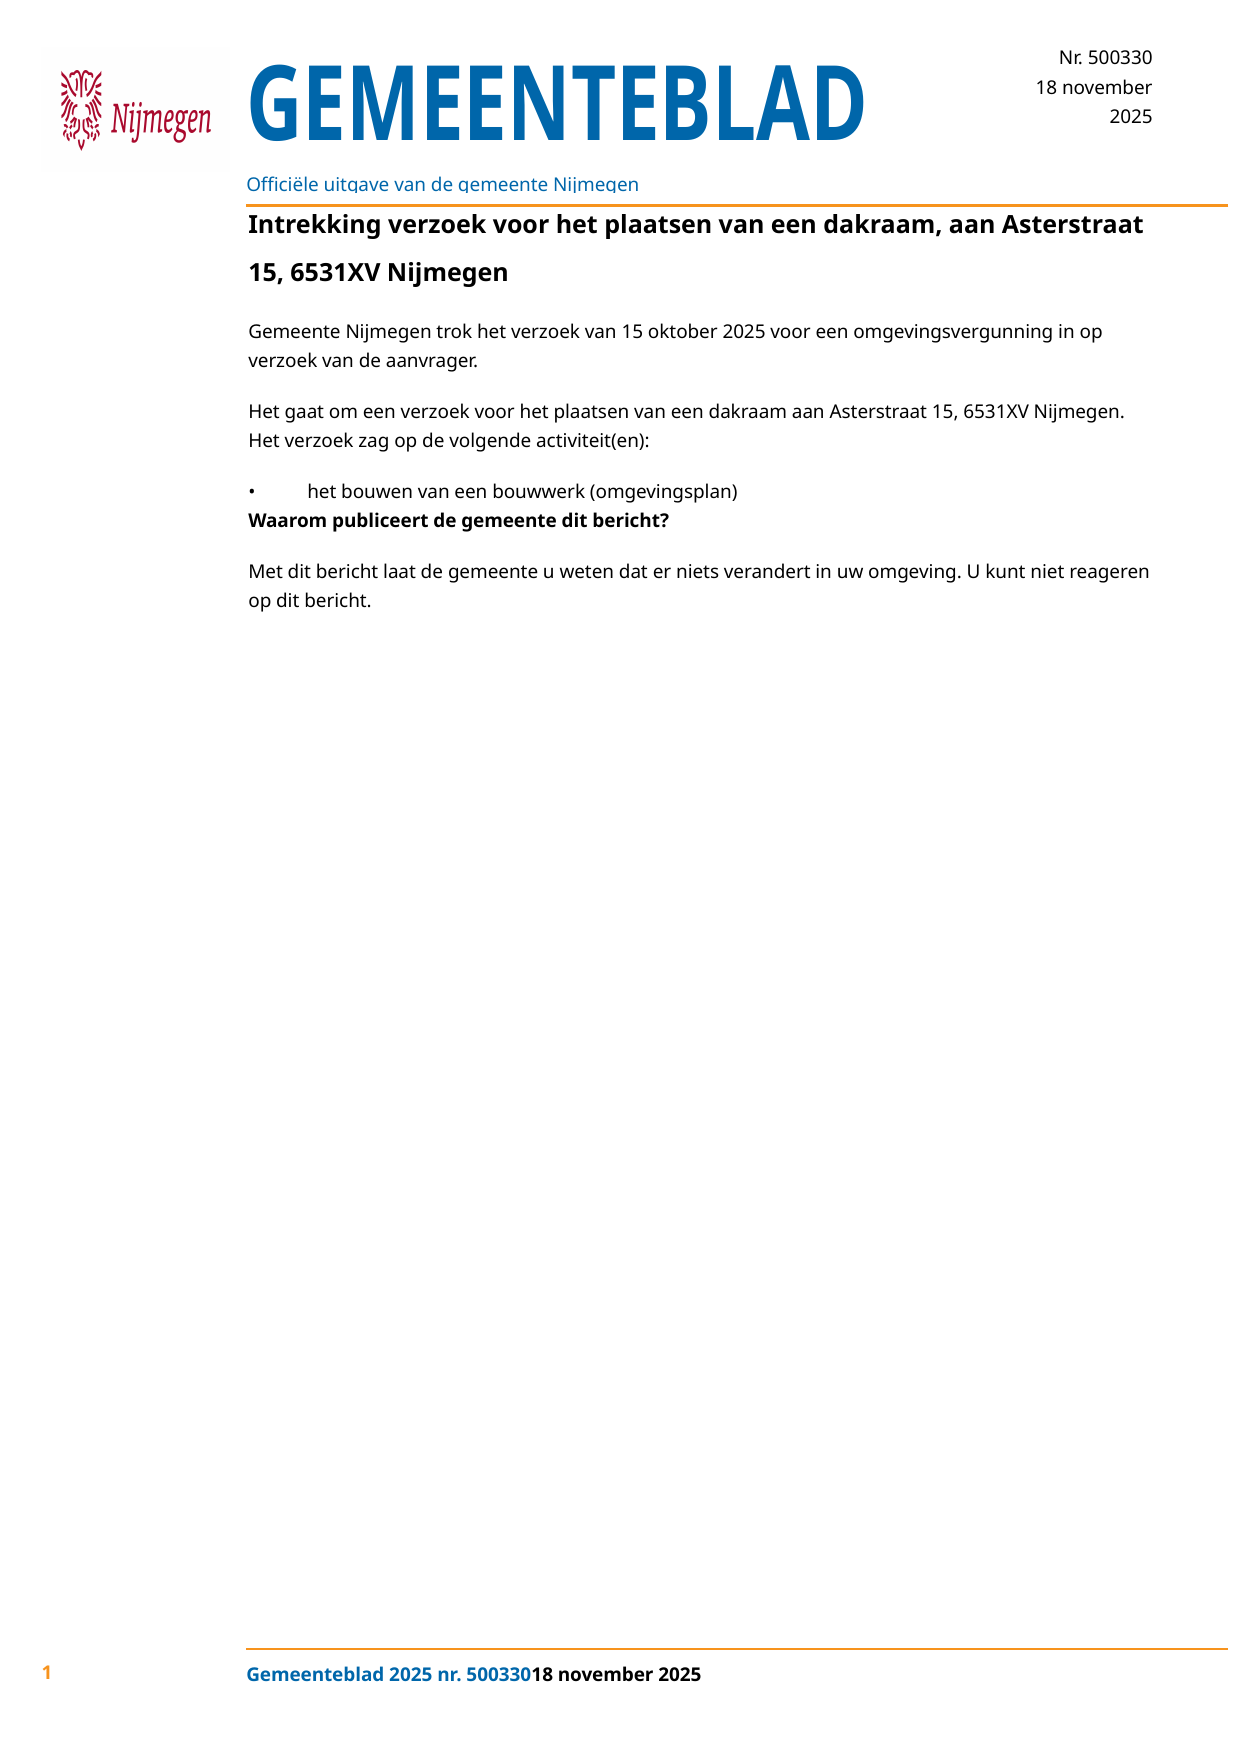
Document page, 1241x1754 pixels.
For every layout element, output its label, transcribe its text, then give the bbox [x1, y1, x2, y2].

picture [41, 47, 231, 172]
text Intrekking verzoek voor het plaatsen van een dakraam, aan Asterstraat 15, 6531XV Nijmegen [248, 207, 1152, 288]
text Met dit bericht laat de gemeente u weten dat er niets verandert in uw omgeving. U kunt niet reageren op dit bericht. [248, 558, 1152, 613]
list het bouwen van een bouwwerk (omgevingsplan) [248, 478, 1152, 504]
text Het gaat om een verzoek voor het plaatsen van een dakraam aan Asterstraat 15, 6531XV Nijmegen. Het verzoek zag op de volgende activiteit(en): [248, 398, 1152, 453]
text Gemeente Nijmegen trok het verzoek van 15 oktober 2025 voor een omgevingsvergunning in op verzoek van de aanvrager. [248, 318, 1152, 373]
text Waarom publiceert de gemeente dit bericht? [248, 507, 1152, 533]
